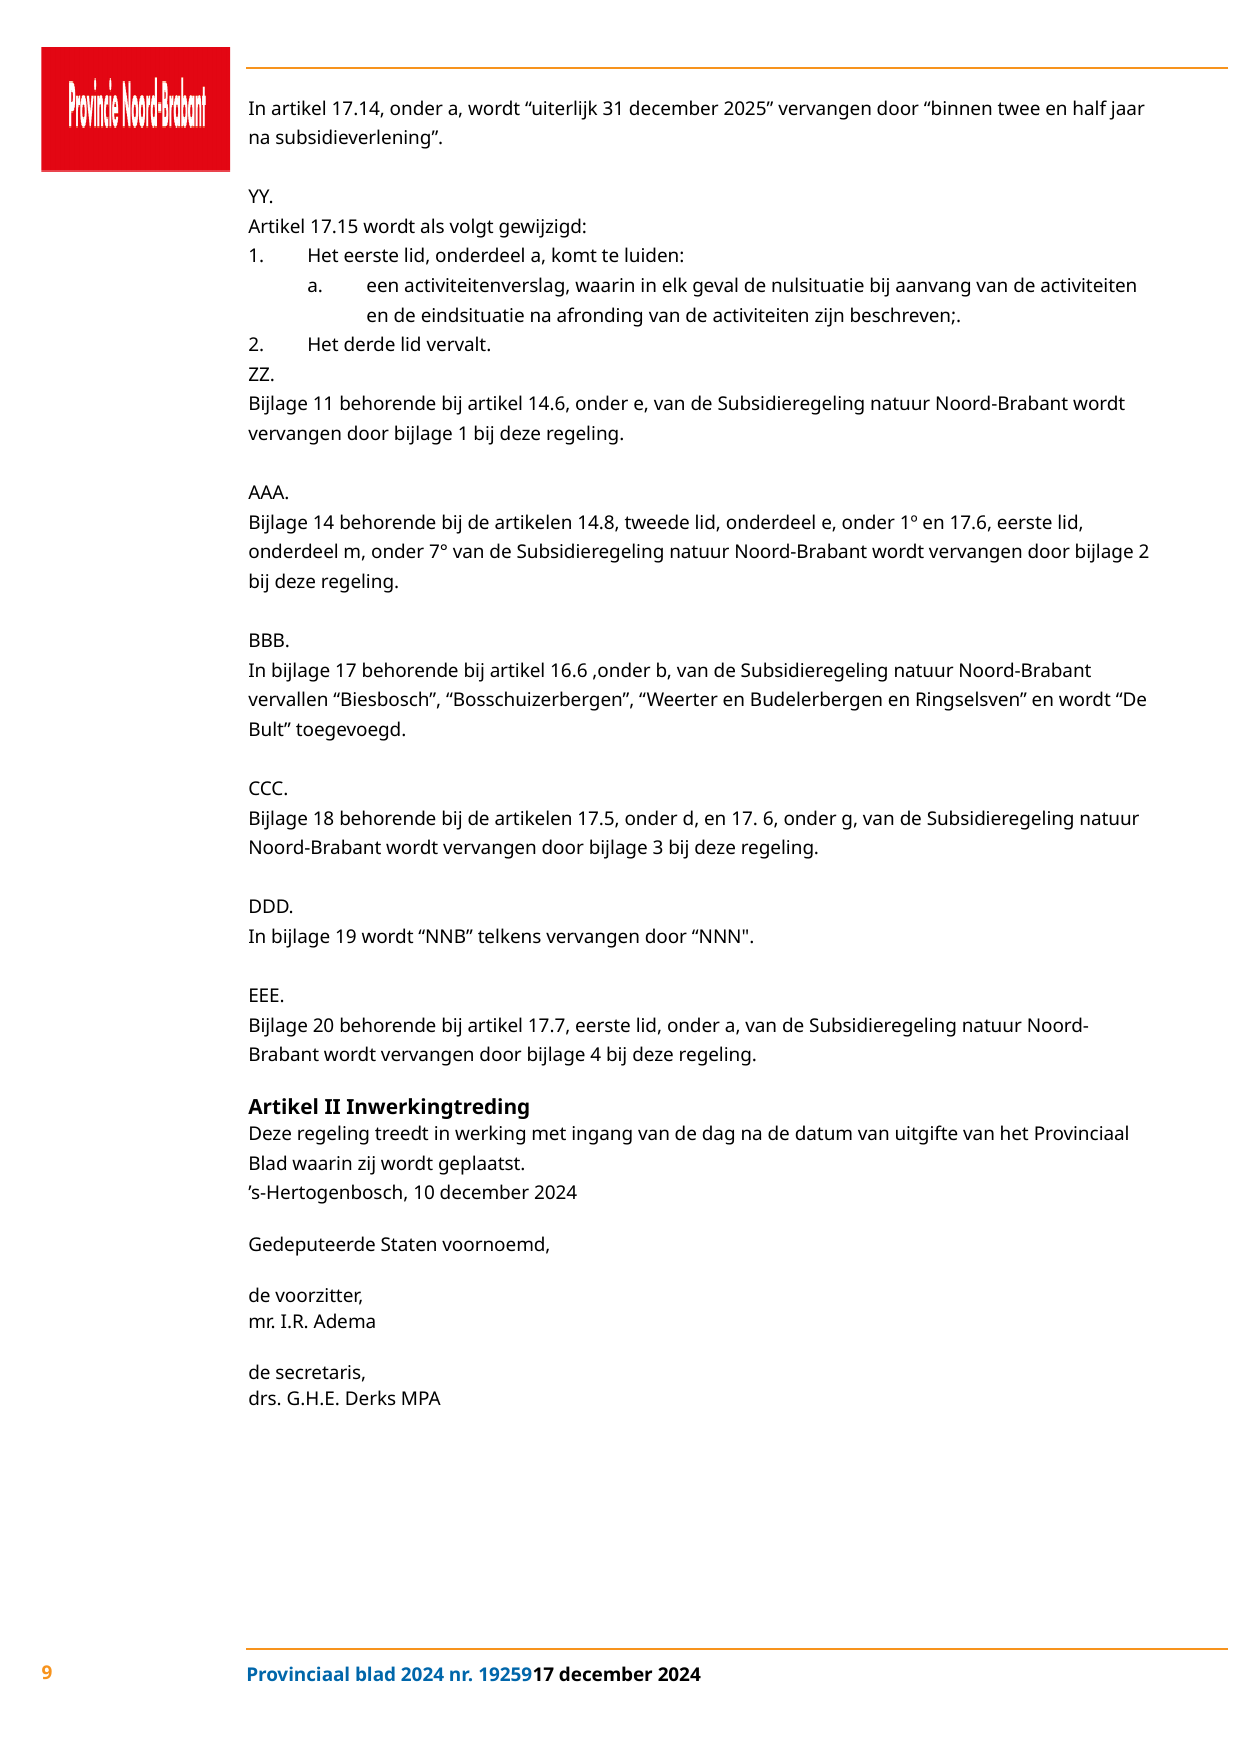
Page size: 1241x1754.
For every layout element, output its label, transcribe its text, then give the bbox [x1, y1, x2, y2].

text BBB. [248, 627, 1152, 653]
text YY. [248, 183, 1152, 209]
text In bijlage 17 behorende bij artikel 16.6 ,onder b, van de Subsidieregeling natuur Noord-Brabant vervallen “Biesbosch”, “Bosschuizerbergen”, “Weerter en Budelerbergen en Ringselsven” en wordt “De Bult” toegevoegd. [248, 657, 1152, 742]
text de voorzitter, [248, 1282, 1152, 1308]
text Bijlage 18 behorende bij de artikelen 17.5, onder d, en 17. 6, onder g, van de Subsidieregeling natuur Noord-Brabant wordt vervangen door bijlage 3 bij deze regeling. [248, 805, 1152, 860]
text mr. I.R. Adema [248, 1308, 1152, 1334]
text de secretaris, [248, 1359, 1152, 1385]
text Gedeputeerde Staten voornoemd, [248, 1231, 1152, 1257]
text ZZ. [248, 361, 1152, 387]
text drs. G.H.E. Derks MPA [248, 1385, 1152, 1411]
text In artikel 17.14, onder a, wordt “uiterlijk 31 december 2025” vervangen door “binnen twee en half jaar na subsidieverlening”. [248, 95, 1152, 150]
list Het eerste lid, onderdeel a, komt te luiden: [248, 243, 1152, 268]
text Artikel 17.15 wordt als volgt gewijzigd: [248, 213, 1152, 239]
text EEE. [248, 982, 1152, 1008]
text In bijlage 19 wordt “NNB” telkens vervangen door “NNN". [248, 923, 1152, 949]
text CCC. [248, 775, 1152, 801]
text Bijlage 14 behorende bij de artikelen 14.8, tweede lid, onderdeel e, onder 1º en 17.6, eerste lid, onderdeel m, onder 7° van de Subsidieregeling natuur Noord-Brabant wordt vervangen door bijlage 2 bij deze regeling. [248, 509, 1152, 594]
text Bijlage 11 behorende bij artikel 14.6, onder e, van de Subsidieregeling natuur Noord-Brabant wordt vervangen door bijlage 1 bij deze regeling. [248, 391, 1152, 446]
list een activiteitenverslag, waarin in elk geval de nulsituatie bij aanvang van de activiteiten en de eindsituatie na afronding van de activiteiten zijn beschreven;. [307, 272, 1152, 328]
text DDD. [248, 893, 1152, 919]
text AAA. [248, 479, 1152, 505]
list Het derde lid vervalt. [248, 331, 1152, 357]
text Deze regeling treedt in werking met ingang van de dag na de datum van uitgifte van het Provinciaal Blad waarin zij wordt geplaatst. [248, 1120, 1152, 1176]
text Bijlage 20 behorende bij artikel 17.7, eerste lid, onder a, van de Subsidieregeling natuur Noord-Brabant wordt vervangen door bijlage 4 bij deze regeling. [248, 1012, 1152, 1067]
text Artikel II Inwerkingtreding [248, 1092, 1152, 1120]
picture [41, 47, 231, 172]
text ’s-Hertogenbosch, 10 december 2024 [248, 1179, 1152, 1205]
